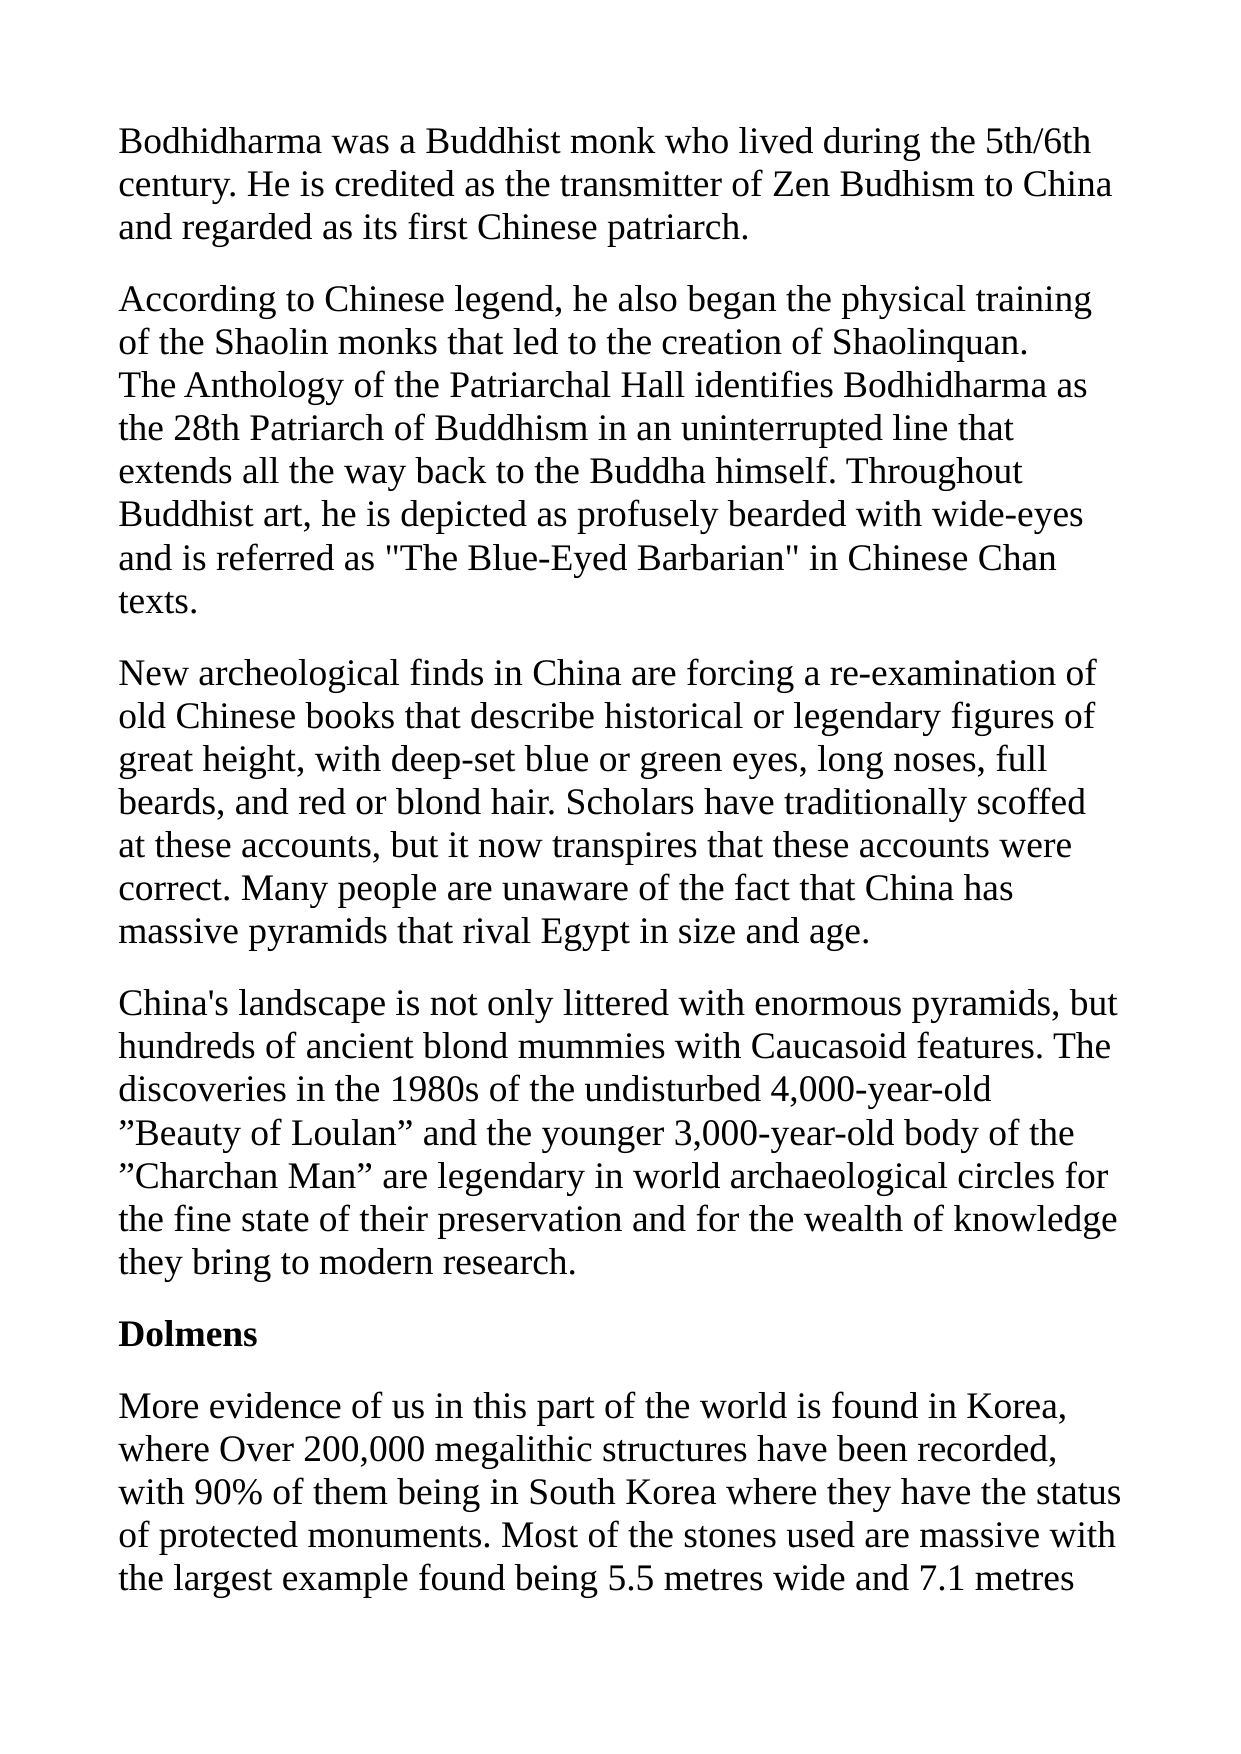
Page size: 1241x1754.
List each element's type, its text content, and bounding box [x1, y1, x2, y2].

text New archeological finds in China are forcing a re-examination of [118, 650, 1122, 693]
text old Chinese books that describe historical or legendary figures of great height, with deep-set blue or green eyes, long noses, full beards, and red or blond hair. Scholars have traditionally scoffed at these accounts, but it now transpires that these accounts were correct. Many people are unaware of the fact that China has massive pyramids that rival Egypt in size and age. [118, 693, 1122, 952]
text Bodhidharma was a Buddhist monk who lived during the 5th/6th century. He is credited as the transmitter of Zen Budhism to China and regarded as its first Chinese patriarch. [118, 118, 1122, 247]
text The Anthology of the Patriarchal Hall identifies Bodhidharma as the 28th Patriarch of Buddhism in an uninterrupted line that extends all the way back to the Buddha himself. Throughout Buddhist art, he is depicted as profusely bearded with wide-eyes and is referred as "The Blue-Eyed Barbarian" in Chinese Chan texts. [118, 362, 1122, 621]
text China's landscape is not only littered with enormous pyramids, but hundreds of ancient blond mummies with Caucasoid features. The discoveries in the 1980s of the undisturbed 4,000-year-old ”Beauty of Loulan” and the younger 3,000-year-old body of the ”Charchan Man” are legendary in world archaeological circles for the fine state of their preservation and for the wealth of knowledge they bring to modern research. [118, 981, 1122, 1282]
text According to Chinese legend, he also began the physical training of the Shaolin monks that led to the creation of Shaolinquan. [118, 276, 1122, 362]
text Dolmens [118, 1311, 1122, 1354]
text More evidence of us in this part of the world is found in Korea, where Over 200,000 megalithic structures have been recorded, with 90% of them being in South Korea where they have the status of protected monuments. Most of the stones used are massive with the largest example found being 5.5 metres wide and 7.1 metres [118, 1383, 1122, 1599]
